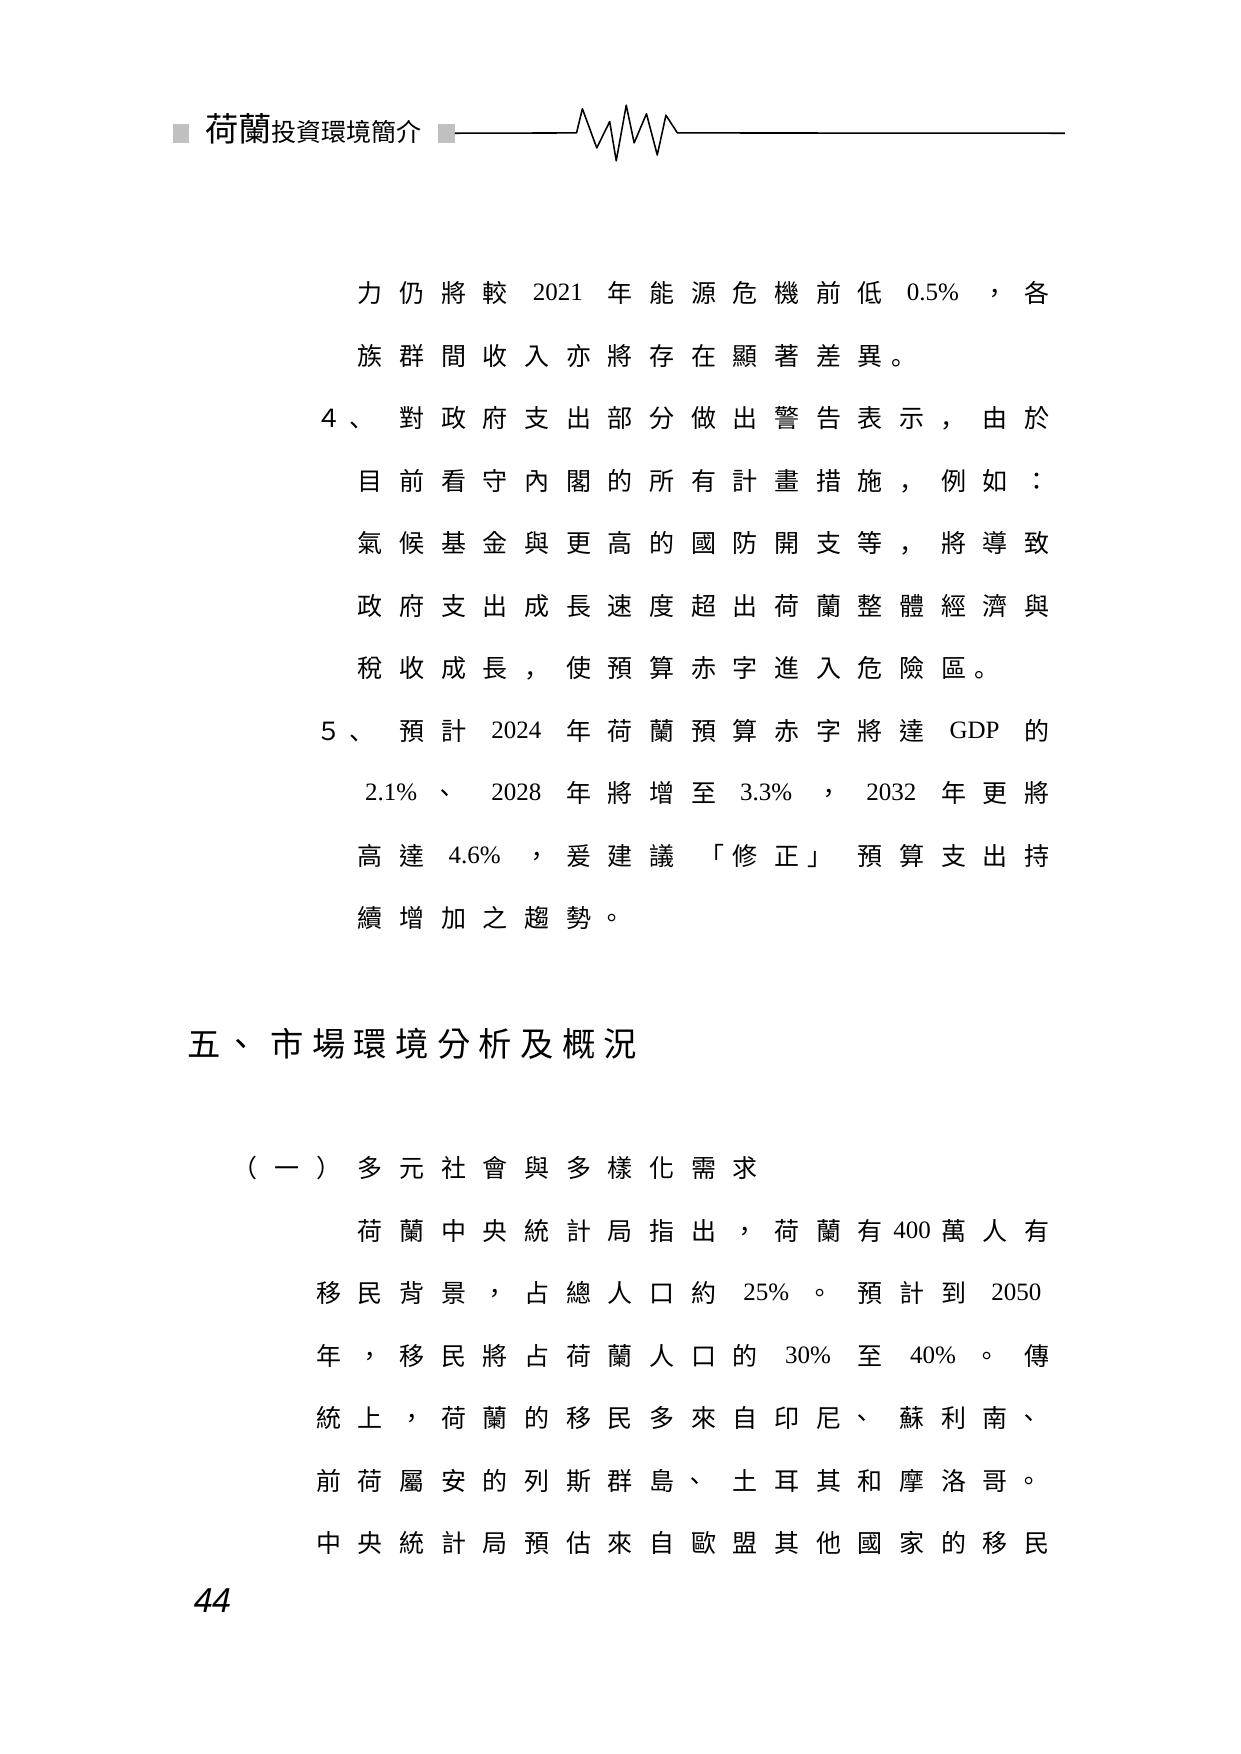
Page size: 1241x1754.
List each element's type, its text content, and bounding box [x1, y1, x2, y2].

text （一）多元社會與多樣化需求 [207, 1125, 1058, 1188]
text 五、市場環境分析及概況 [183, 1000, 1058, 1063]
text ４、對政府支出部分做出警告表示，由於目前看守內閣的所有計畫措施，例如：氣候基金與更高的國防開支等，將導致政府支出成長速度超出荷蘭整體經濟與稅收成長，使預算赤字進入危險區。 [281, 375, 1058, 688]
text ５、預計2024年荷蘭預算赤字將達GDP的2.1%、2028年將增至3.3%，2032年更將高達4.6%，爰建議「修正」預算支出持續增加之趨勢。 [281, 688, 1058, 938]
text 力仍將較2021年能源危機前低0.5%，各族群間收入亦將存在顯著差異。 [281, 250, 1058, 375]
text 荷蘭中央統計局指出，荷蘭有400萬人有移民背景，占總人口約25%。預計到2050年，移民將占荷蘭人口的30%至40%。傳統上，荷蘭的移民多來自印尼、蘇利南、前荷屬安的列斯群島、土耳其和摩洛哥。中央統計局預估來自歐盟其他國家的移民 [281, 1188, 1058, 1563]
